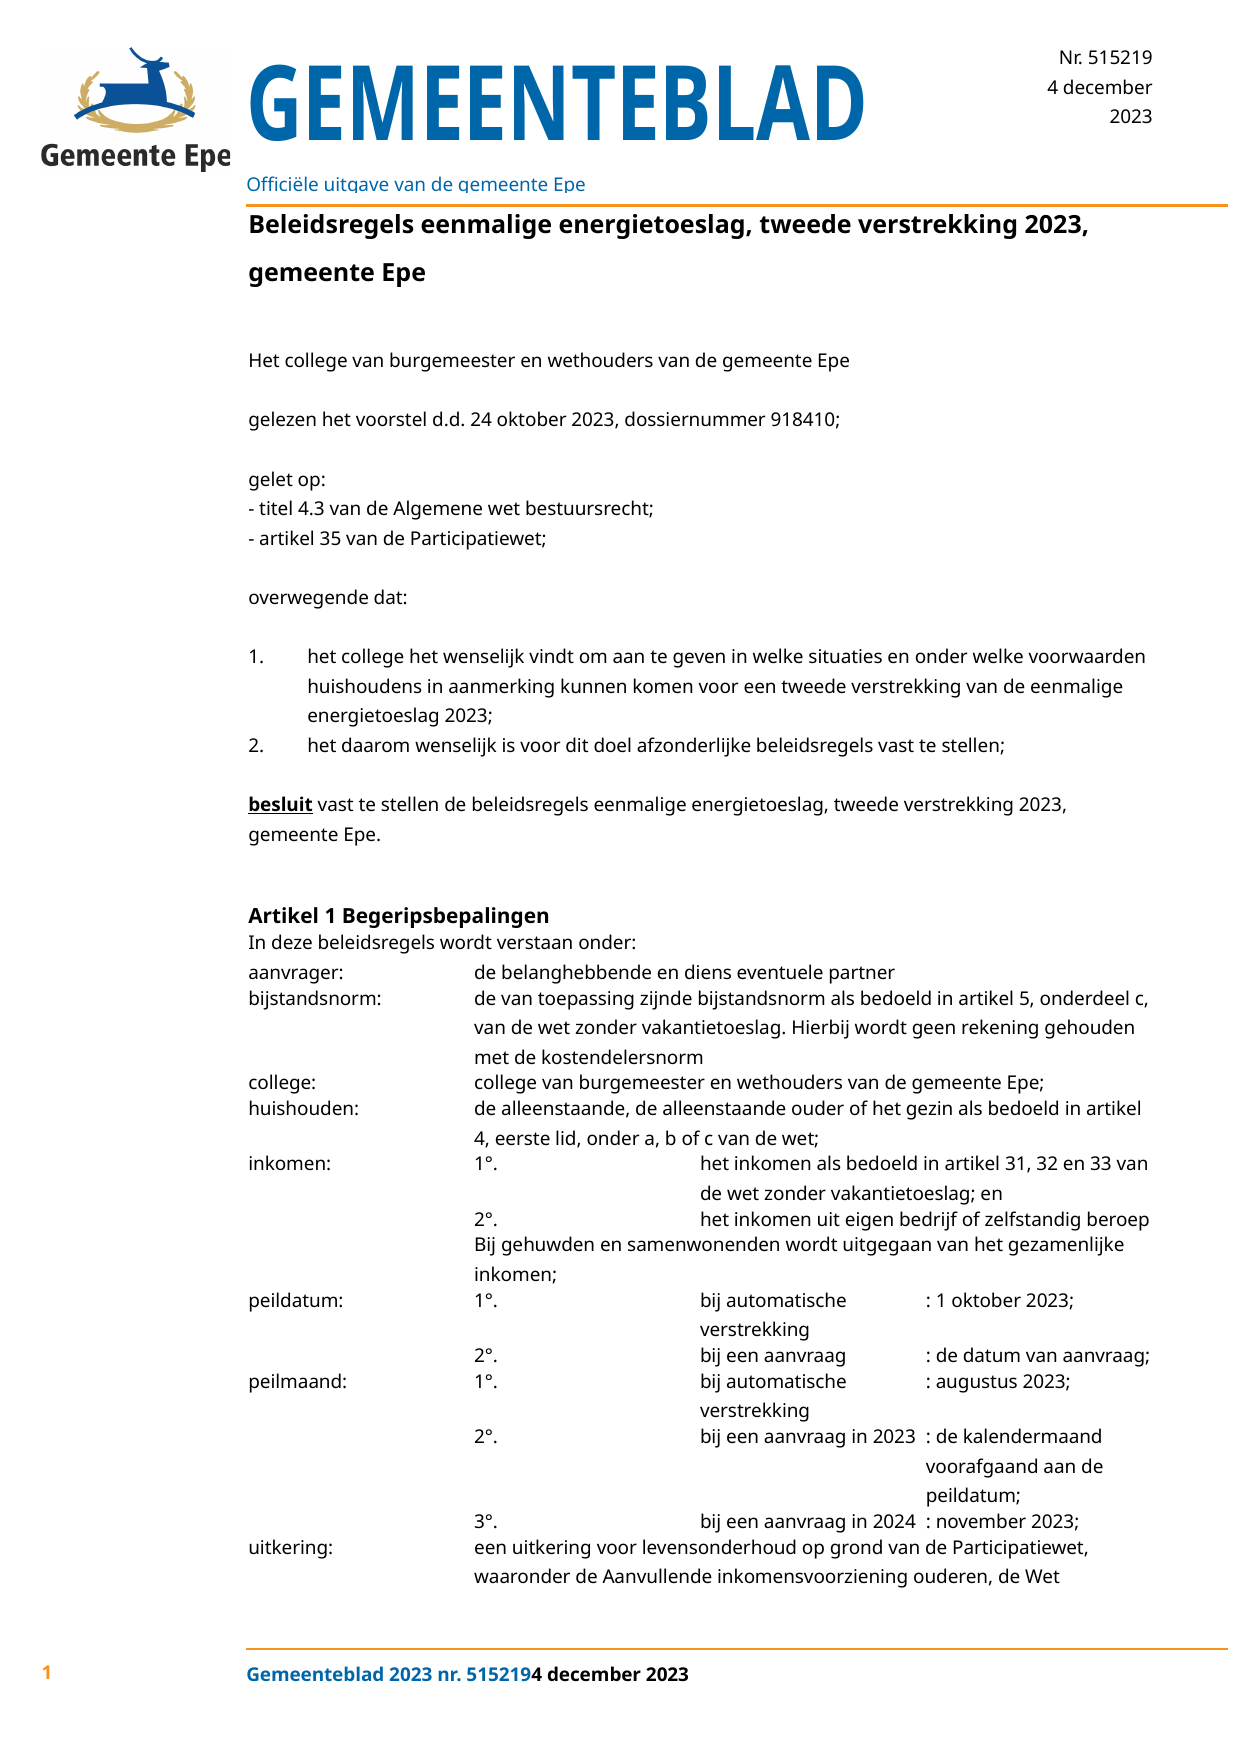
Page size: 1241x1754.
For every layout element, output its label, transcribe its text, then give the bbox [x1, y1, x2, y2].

table_cell 1°. [474, 1368, 700, 1423]
text Artikel 1 Begeripsbepalingen [248, 901, 1152, 929]
table_cell de van toepassing zijnde bijstandsnorm als bedoeld in artikel 5, onderdeel c, van de wet zonder vakantietoeslag. Hierbij wordt geen rekening gehouden met de kostendelersnorm [474, 985, 1152, 1069]
table_cell 2°. [474, 1423, 700, 1508]
table_cell bij automatische verstrekking [700, 1368, 926, 1423]
table_cell : november 2023; [926, 1508, 1152, 1534]
table_cell 1°. [474, 1287, 700, 1342]
table_cell 1°. [474, 1151, 700, 1206]
table_cell peildatum: [248, 1287, 474, 1368]
text besluit vast te stellen de beleidsregels eenmalige energietoeslag, tweede verstrekking 2023, gemeente Epe. [248, 791, 1152, 847]
table_cell 2°. [474, 1206, 700, 1232]
text gelet op: [248, 466, 1152, 492]
table_cell uitkering: [248, 1534, 474, 1589]
table_cell bijstandsnorm: [248, 985, 474, 1069]
table_cell het inkomen uit eigen bedrijf of zelfstandig beroep [700, 1206, 1152, 1232]
table_cell bij een aanvraag in 2024 [700, 1508, 926, 1534]
list het daarom wenselijk is voor dit doel afzonderlijke beleidsregels vast te stellen; [248, 732, 1152, 758]
table_cell het inkomen als bedoeld in artikel 31, 32 en 33 van de wet zonder vakantietoeslag; en [700, 1151, 1152, 1206]
table_cell huishouden: [248, 1095, 474, 1151]
table_cell een uitkering voor levensonderhoud op grond van de Participatiewet, waaronder de Aanvullende inkomensvoorziening ouderen, de Wet [474, 1534, 1152, 1589]
table_cell bij automatische verstrekking [700, 1287, 926, 1342]
text - titel 4.3 van de Algemene wet bestuursrecht; [248, 495, 1152, 521]
list het college het wenselijk vindt om aan te geven in welke situaties en onder welke voorwaarden huishoudens in aanmerking kunnen komen voor een tweede verstrekking van de eenmalige energietoeslag 2023; [248, 643, 1152, 728]
table_cell college: [248, 1070, 474, 1095]
table_cell : de kalendermaand voorafgaand aan de peildatum; [926, 1423, 1152, 1508]
table_cell Bij gehuwden en samenwonenden wordt uitgegaan van het gezamenlijke inkomen; [474, 1232, 1152, 1287]
table_header aanvrager: [248, 959, 474, 985]
table_cell peilmaand: [248, 1368, 474, 1534]
text Het college van burgemeester en wethouders van de gemeente Epe [248, 347, 1152, 373]
table_cell : 1 oktober 2023; [926, 1287, 1152, 1342]
table_cell de alleenstaande, de alleenstaande ouder of het gezin als bedoeld in artikel 4, eerste lid, onder a, b of c van de wet; [474, 1095, 1152, 1151]
text Beleidsregels eenmalige energietoeslag, tweede verstrekking 2023, gemeente Epe [248, 207, 1152, 288]
text gelezen het voorstel d.d. 24 oktober 2023, dossiernummer 918410; [248, 407, 1152, 432]
table_cell 3°. [474, 1508, 700, 1534]
table_cell : de datum van aanvraag; [926, 1342, 1152, 1368]
table_cell : augustus 2023; [926, 1368, 1152, 1423]
table_cell bij een aanvraag in 2023 [700, 1423, 926, 1508]
text overwegende dat: [248, 584, 1152, 610]
table_header de belanghebbende en diens eventuele partner [474, 959, 1152, 985]
table_cell inkomen: [248, 1151, 474, 1287]
picture [41, 47, 231, 172]
text - artikel 35 van de Participatiewet; [248, 525, 1152, 551]
table_cell 2°. [474, 1342, 700, 1368]
table_cell bij een aanvraag [700, 1342, 926, 1368]
text In deze beleidsregels wordt verstaan onder: [248, 929, 1152, 955]
table_cell college van burgemeester en wethouders van de gemeente Epe; [474, 1070, 1152, 1095]
